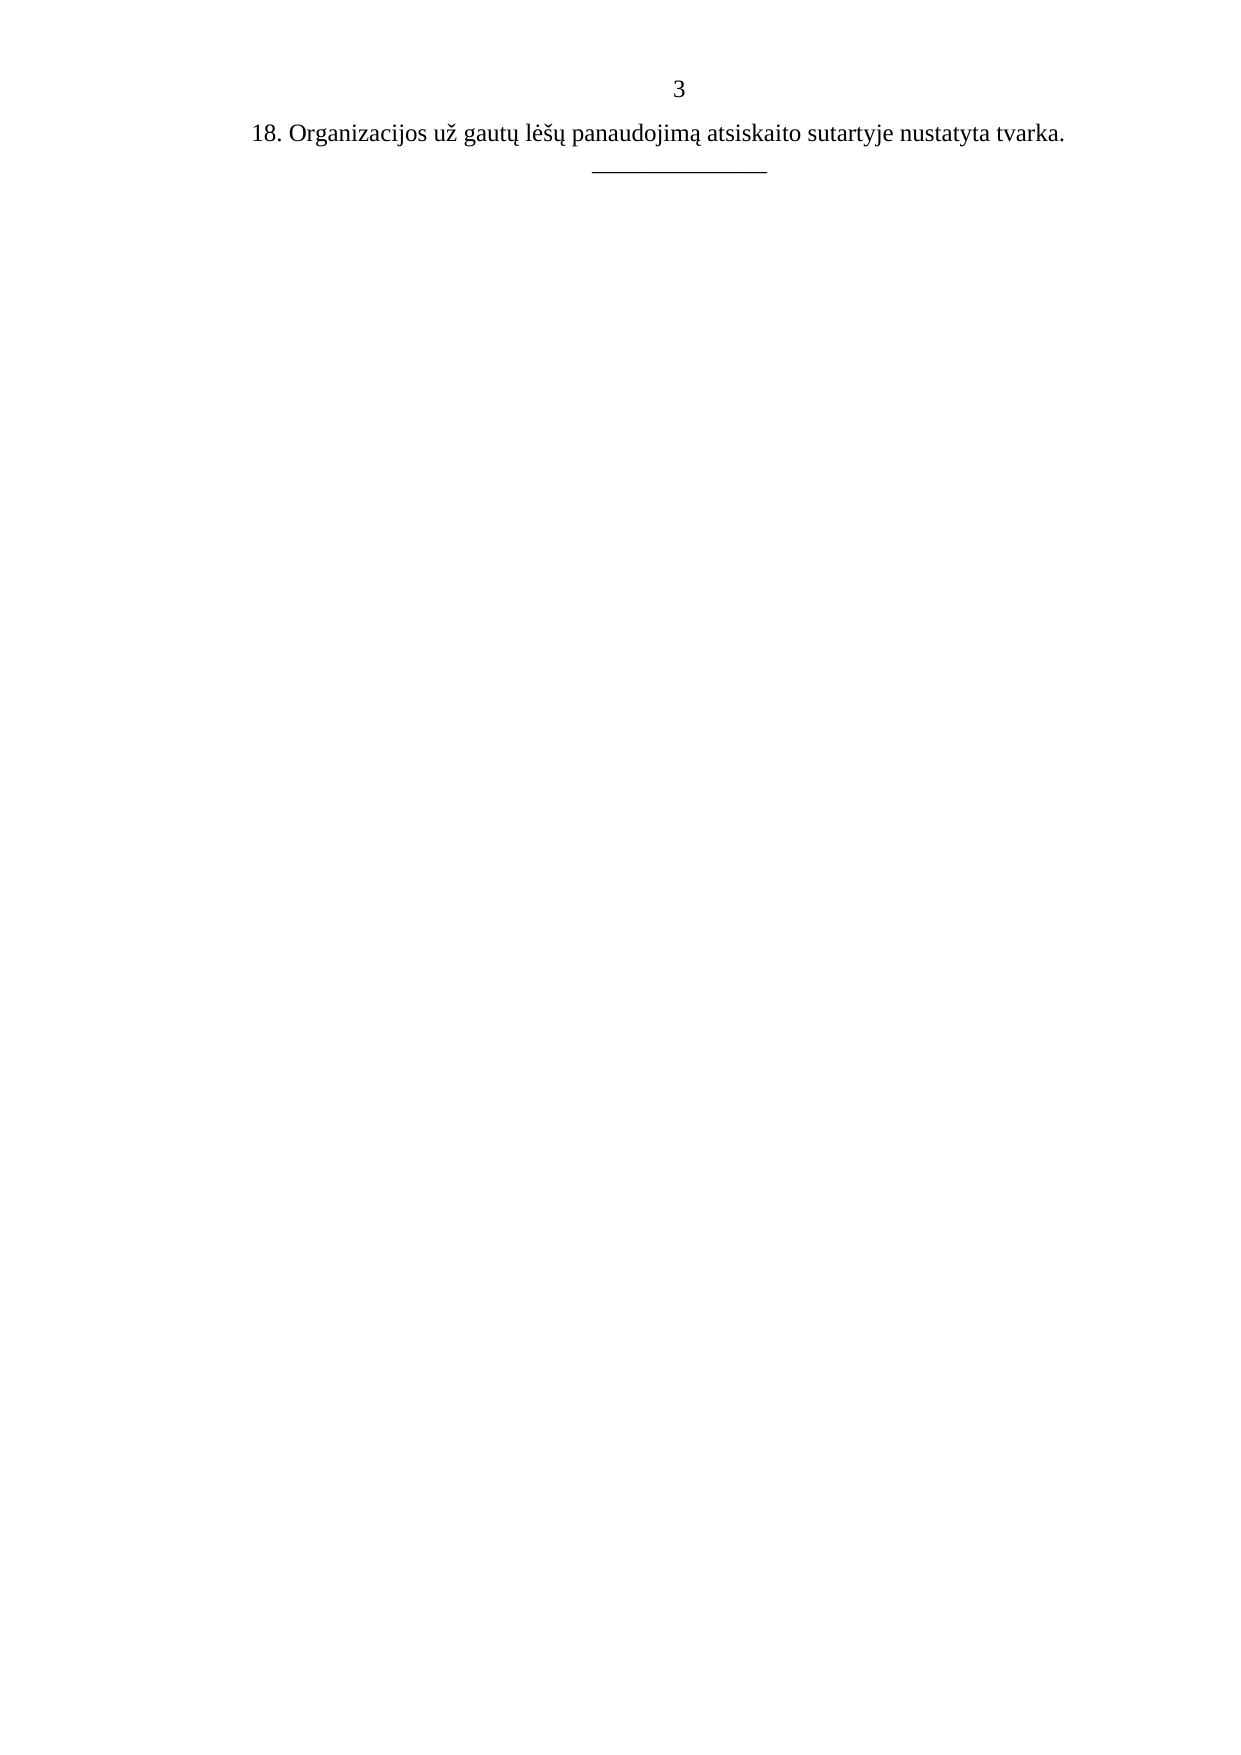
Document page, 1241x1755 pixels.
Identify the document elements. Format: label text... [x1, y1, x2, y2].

text ______________ [177, 147, 1181, 176]
text 18. Organizacijos už gautų lėšų panaudojimą atsiskaito sutartyje nustatyta tvarka. [177, 118, 1181, 147]
